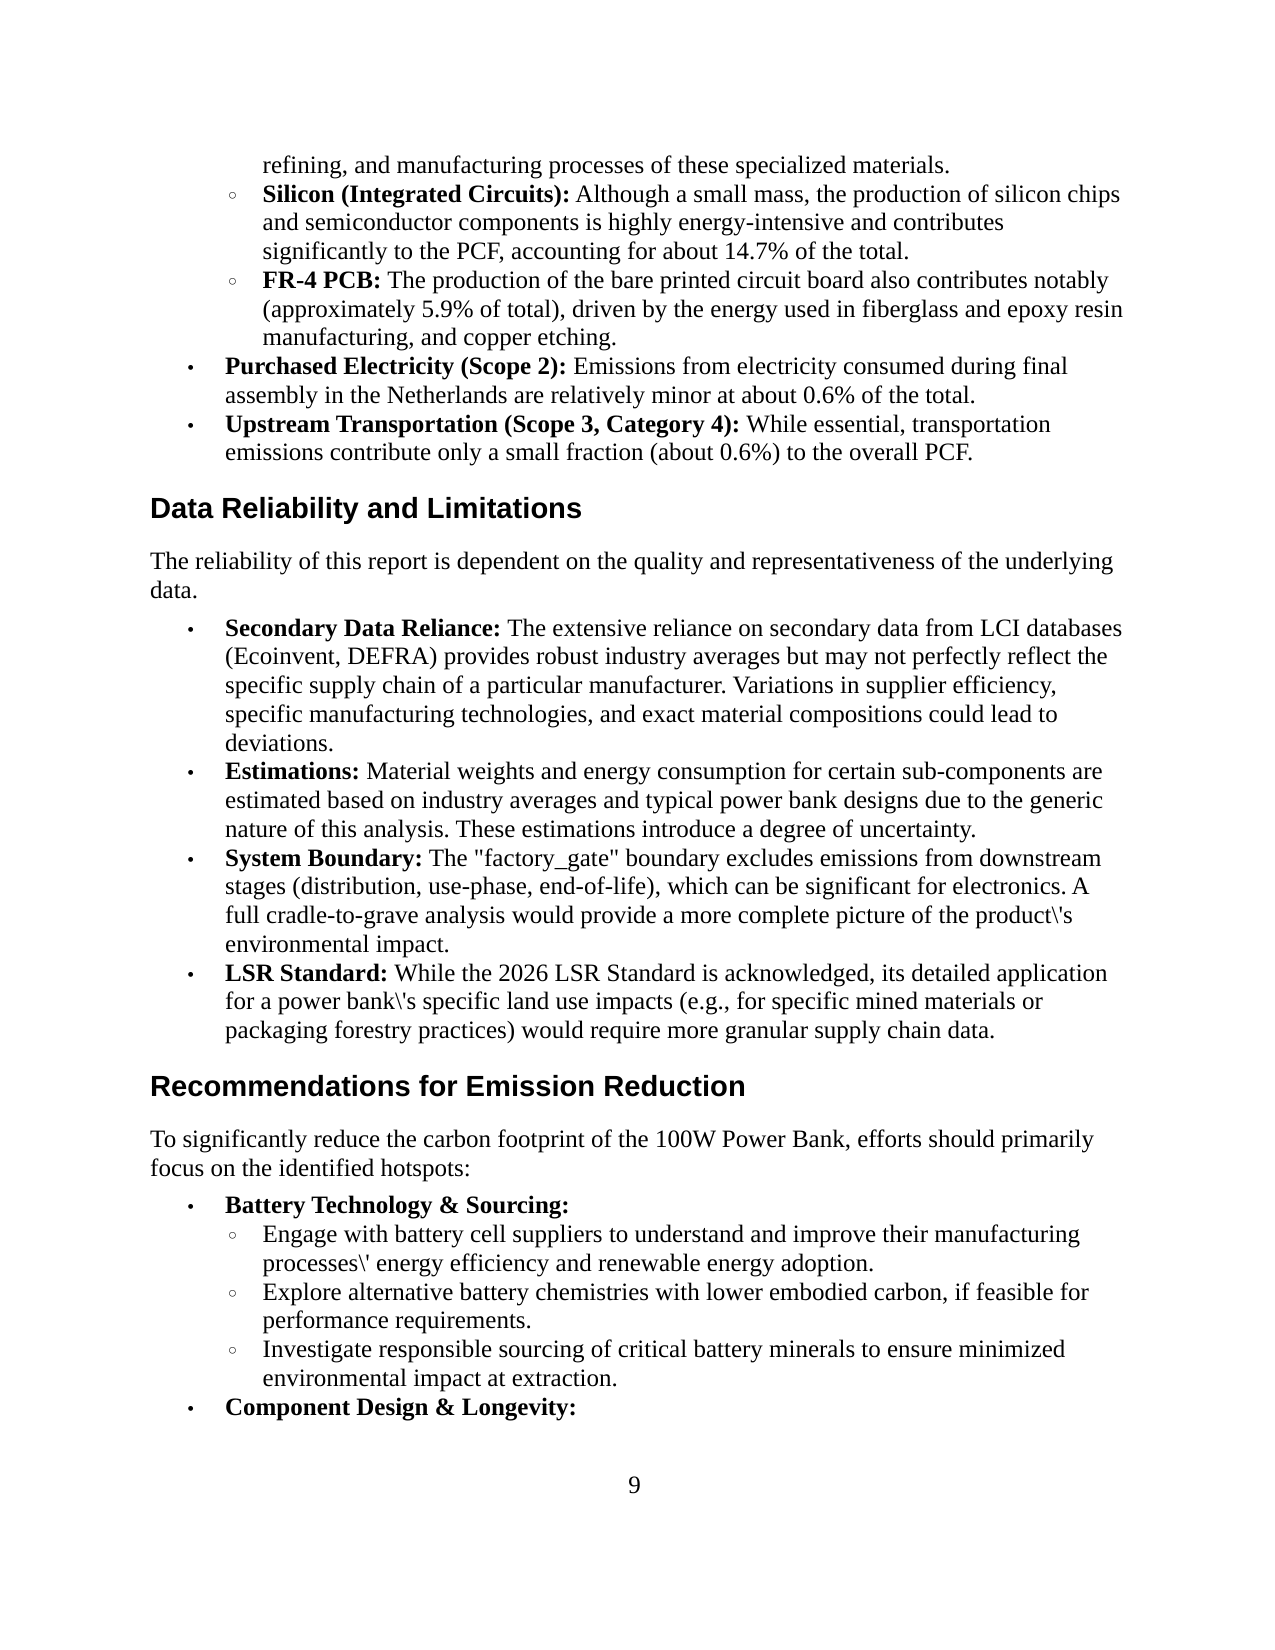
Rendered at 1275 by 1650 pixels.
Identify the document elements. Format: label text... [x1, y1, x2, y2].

list Purchased Electricity (Scope 2): Emissions from electricity consumed during final assembly in the Netherlands are relatively minor at about 0.6% of the total. [187, 351, 1125, 409]
text To significantly reduce the carbon footprint of the 100W Power Bank, efforts should primarily focus on the identified hotspots: [150, 1124, 1125, 1181]
list FR-4 PCB: The production of the bare printed circuit board also contributes notably (approximately 5.9% of total), driven by the energy used in fiberglass and epoxy resin manufacturing, and copper etching. [225, 265, 1125, 351]
list System Boundary: The "factory_gate" boundary excludes emissions from downstream stages (distribution, use-phase, end-of-life), which can be significant for electronics. A full cradle-to-grave analysis would provide a more complete picture of the product\'s environmental impact. [187, 843, 1125, 958]
list Component Design & Longevity: [187, 1392, 1125, 1420]
subtitle Recommendations for Emission Reduction [150, 1069, 1125, 1102]
list Silicon (Integrated Circuits): Although a small mass, the production of silicon chips and semiconductor components is highly energy-intensive and contributes significantly to the PCF, accounting for about 14.7% of the total. [225, 179, 1125, 265]
list Upstream Transportation (Scope 3, Category 4): While essential, transportation emissions contribute only a small fraction (about 0.6%) to the overall PCF. [187, 409, 1125, 466]
list Battery Technology & Sourcing: [187, 1190, 1125, 1219]
list Estimations: Material weights and energy consumption for certain sub-components are estimated based on industry averages and typical power bank designs due to the generic nature of this analysis. These estimations introduce a degree of uncertainty. [187, 756, 1125, 843]
text The reliability of this report is dependent on the quality and representativeness of the underlying data. [150, 546, 1125, 604]
list Engage with battery cell suppliers to understand and improve their manufacturing processes\' energy efficiency and renewable energy adoption. [225, 1219, 1125, 1277]
list refining, and manufacturing processes of these specialized materials. [225, 150, 1125, 179]
list LSR Standard: While the 2026 LSR Standard is acknowledged, its detailed application for a power bank\'s specific land use impacts (e.g., for specific mined materials or packaging forestry practices) would require more granular supply chain data. [187, 958, 1125, 1044]
list Explore alternative battery chemistries with lower embodied carbon, if feasible for performance requirements. [225, 1277, 1125, 1334]
list Investigate responsible sourcing of critical battery minerals to ensure minimized environmental impact at extraction. [225, 1334, 1125, 1392]
list Secondary Data Reliance: The extensive reliance on secondary data from LCI databases (Ecoinvent, DEFRA) provides robust industry averages but may not perfectly reflect the specific supply chain of a particular manufacturer. Variations in supplier efficiency, specific manufacturing technologies, and exact material compositions could lead to deviations. [187, 613, 1125, 756]
subtitle Data Reliability and Limitations [150, 491, 1125, 525]
